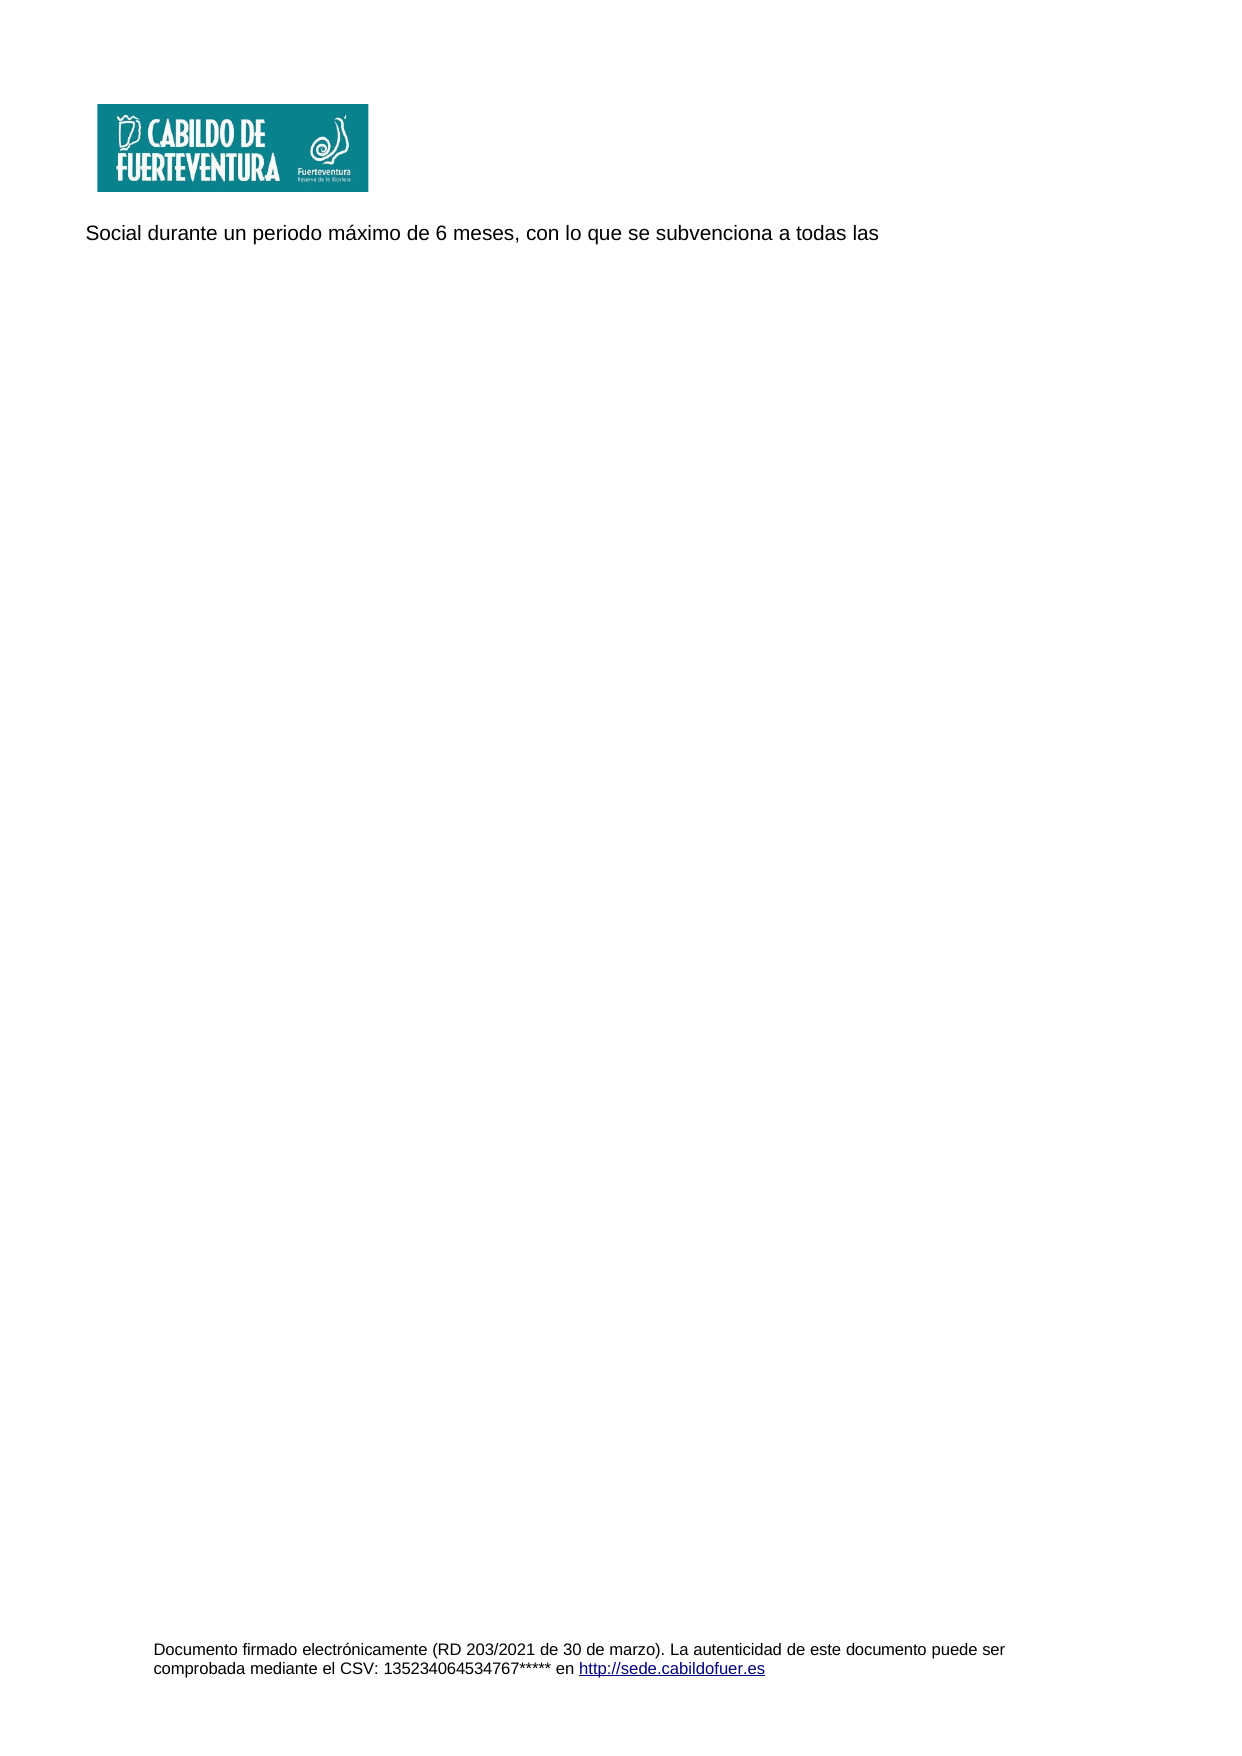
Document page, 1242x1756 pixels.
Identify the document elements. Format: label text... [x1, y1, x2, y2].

subtitle Social durante un periodo máximo de 6 meses, con lo que se subvenciona a todas las [85, 221, 1094, 245]
